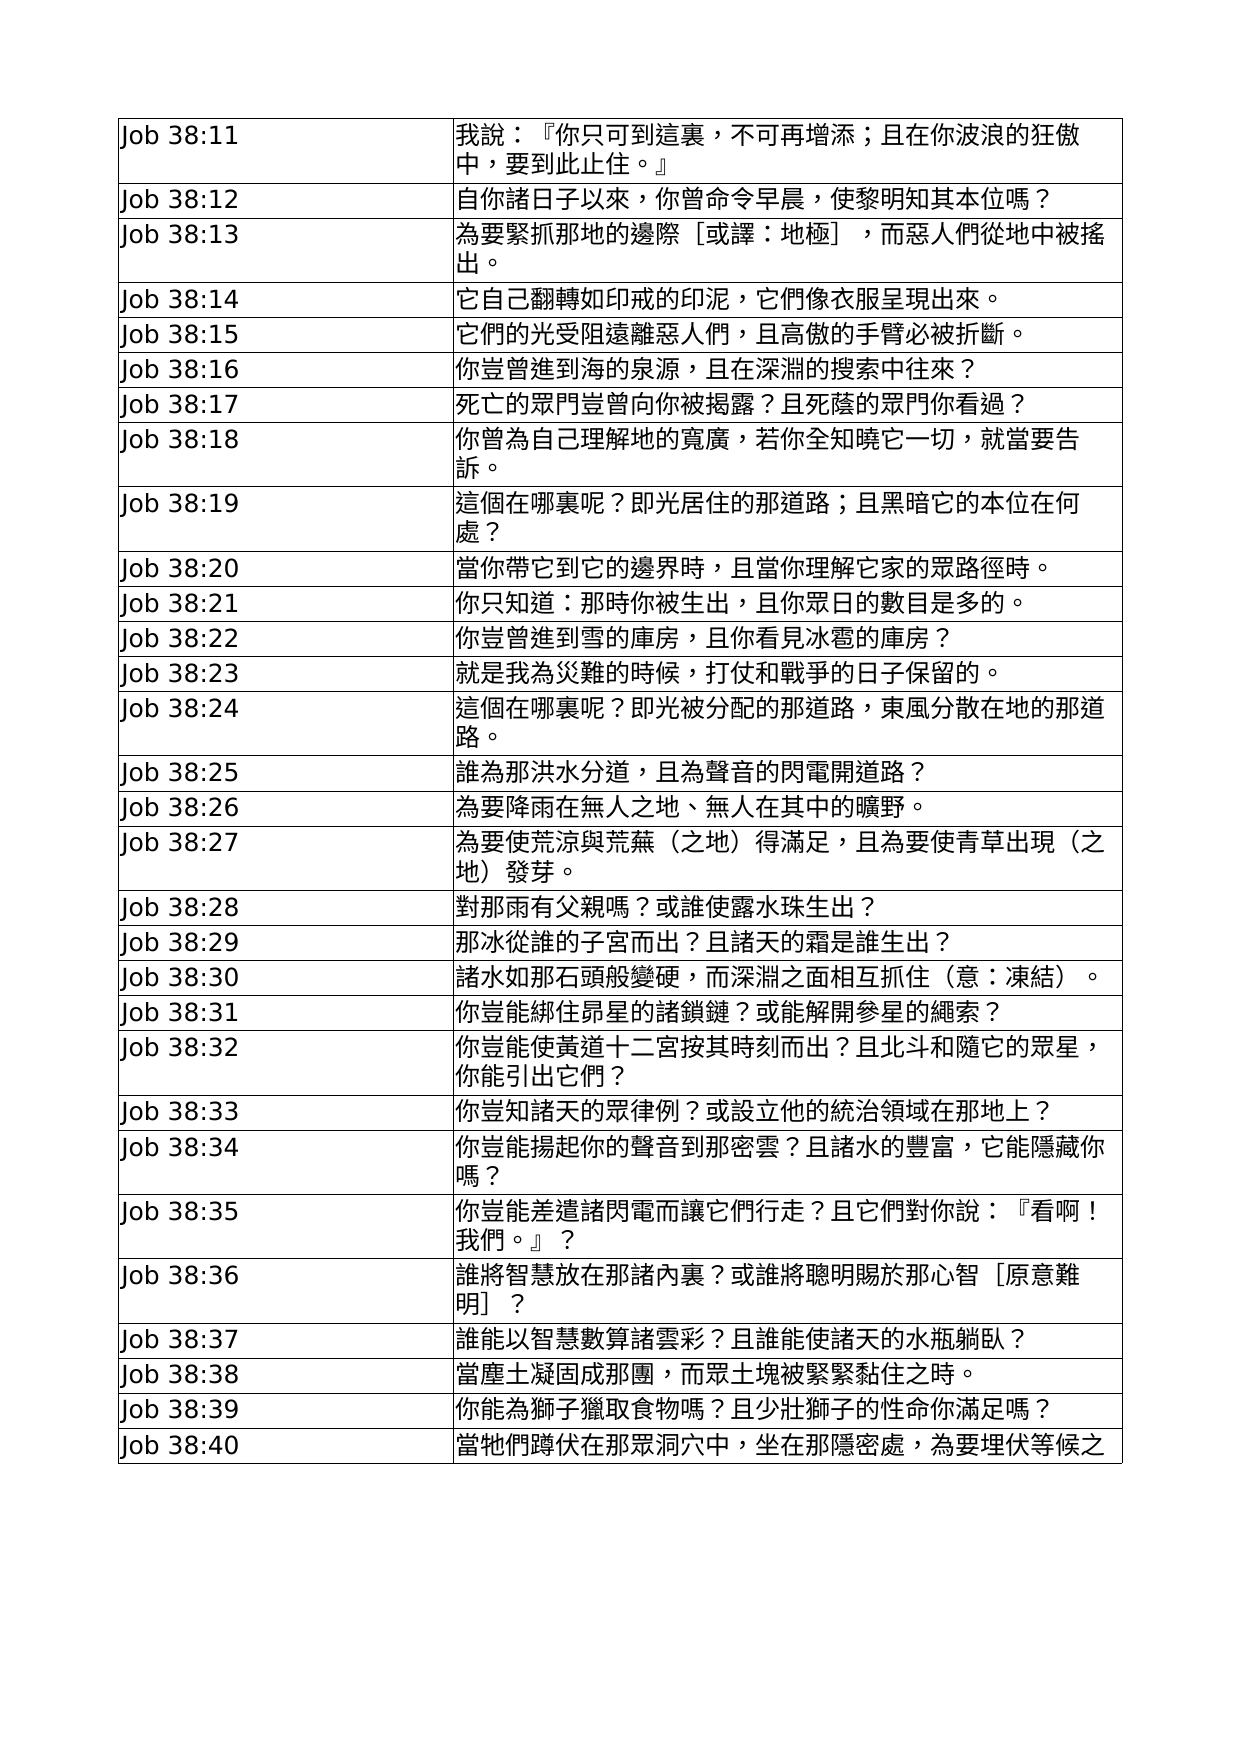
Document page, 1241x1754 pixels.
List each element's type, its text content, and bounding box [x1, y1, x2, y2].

table_cell 諸水如那石頭般變硬，而深淵之面相互抓住（意：凍結）。 [454, 961, 1122, 995]
table_cell Job 38:33 [119, 1096, 453, 1130]
table_cell Job 38:27 [119, 827, 453, 890]
table_cell 誰將智慧放在那諸內裏？或誰將聰明賜於那心智［原意難明］？ [454, 1259, 1122, 1322]
table_cell 為要緊抓那地的邊際［或譯：地極］，而惡人們從地中被搖出。 [454, 219, 1122, 282]
table_cell Job 38:18 [119, 423, 453, 486]
table_cell 當你帶它到它的邊界時，且當你理解它家的眾路徑時。 [454, 552, 1122, 586]
table_cell Job 38:11 [119, 119, 453, 182]
table_cell 它們的光受阻遠離惡人們，且高傲的手臂必被折斷。 [454, 318, 1122, 352]
table_cell Job 38:16 [119, 353, 453, 387]
table_cell Job 38:31 [119, 996, 453, 1030]
table_cell 這個在哪裏呢？即光居住的那道路；且黑暗它的本位在何處？ [454, 487, 1122, 551]
table_cell 自你諸日子以來，你曾命令早晨，使黎明知其本位嗎？ [454, 184, 1122, 217]
table_cell Job 38:39 [119, 1394, 453, 1428]
table_cell Job 38:40 [119, 1429, 453, 1463]
table_cell Job 38:17 [119, 388, 453, 422]
table_cell Job 38:14 [119, 283, 453, 317]
table_cell 死亡的眾門豈曾向你被揭露？且死蔭的眾門你看過？ [454, 388, 1122, 422]
table_cell Job 38:20 [119, 552, 453, 586]
table_cell Job 38:36 [119, 1259, 453, 1322]
table_cell 我說：『你只可到這裏，不可再增添；且在你波浪的狂傲中，要到此止住。』 [454, 119, 1122, 182]
table_cell 當塵土凝固成那團，而眾土塊被緊緊黏住之時。 [454, 1359, 1122, 1393]
table_cell Job 38:23 [119, 657, 453, 691]
table_cell 你豈知諸天的眾律例？或設立他的統治領域在那地上？ [454, 1096, 1122, 1130]
table_cell 你豈曾進到海的泉源，且在深淵的搜索中往來？ [454, 353, 1122, 387]
table_cell 你曾為自己理解地的寬廣，若你全知曉它一切，就當要告訴。 [454, 423, 1122, 486]
table_cell 你只知道：那時你被生出，且你眾日的數目是多的。 [454, 587, 1122, 621]
table_cell Job 38:28 [119, 891, 453, 925]
table_cell 誰能以智慧數算諸雲彩？且誰能使諸天的水瓶躺臥？ [454, 1324, 1122, 1358]
table_cell Job 38:21 [119, 587, 453, 621]
table_cell 你能為獅子獵取食物嗎？且少壯獅子的性命你滿足嗎？ [454, 1394, 1122, 1428]
table_cell 你豈能使黃道十二宮按其時刻而出？且北斗和隨它的眾星，你能引出它們？ [454, 1031, 1122, 1094]
table_cell 誰為那洪水分道，且為聲音的閃電開道路？ [454, 756, 1122, 791]
table_cell Job 38:13 [119, 219, 453, 282]
table_cell Job 38:25 [119, 756, 453, 791]
table_cell Job 38:32 [119, 1031, 453, 1094]
table_cell 當牠們蹲伏在那眾洞穴中，坐在那隱密處，為要埋伏等候之 [454, 1429, 1122, 1463]
table_cell Job 38:30 [119, 961, 453, 995]
table_cell Job 38:38 [119, 1359, 453, 1393]
table_cell Job 38:26 [119, 792, 453, 826]
table_cell Job 38:24 [119, 692, 453, 755]
table_cell 這個在哪裏呢？即光被分配的那道路，東風分散在地的那道路。 [454, 692, 1122, 755]
table_cell 對那雨有父親嗎？或誰使露水珠生出？ [454, 891, 1122, 925]
table_cell Job 38:29 [119, 926, 453, 960]
table_cell Job 38:12 [119, 184, 453, 217]
table_cell 為要降雨在無人之地、無人在其中的曠野。 [454, 792, 1122, 826]
table_cell 你豈能揚起你的聲音到那密雲？且諸水的豐富，它能隱藏你嗎？ [454, 1131, 1122, 1194]
table_cell Job 38:15 [119, 318, 453, 352]
table_cell 你豈能差遣諸閃電而讓它們行走？且它們對你說：『看啊！我們。』？ [454, 1195, 1122, 1258]
table_cell 你豈曾進到雪的庫房，且你看見冰雹的庫房？ [454, 622, 1122, 656]
table_cell Job 38:22 [119, 622, 453, 656]
table_cell 為要使荒涼與荒蕪（之地）得滿足，且為要使青草出現（之地）發芽。 [454, 827, 1122, 890]
table_cell 你豈能綁住昴星的諸鎖鏈？或能解開參星的繩索？ [454, 996, 1122, 1030]
table_cell 它自己翻轉如印戒的印泥，它們像衣服呈現出來。 [454, 283, 1122, 317]
table_cell Job 38:37 [119, 1324, 453, 1358]
table_cell Job 38:34 [119, 1131, 453, 1194]
table_cell 那冰從誰的子宮而出？且諸天的霜是誰生出？ [454, 926, 1122, 960]
table_cell 就是我為災難的時候，打仗和戰爭的日子保留的。 [454, 657, 1122, 691]
table_cell Job 38:19 [119, 487, 453, 551]
table_cell Job 38:35 [119, 1195, 453, 1258]
